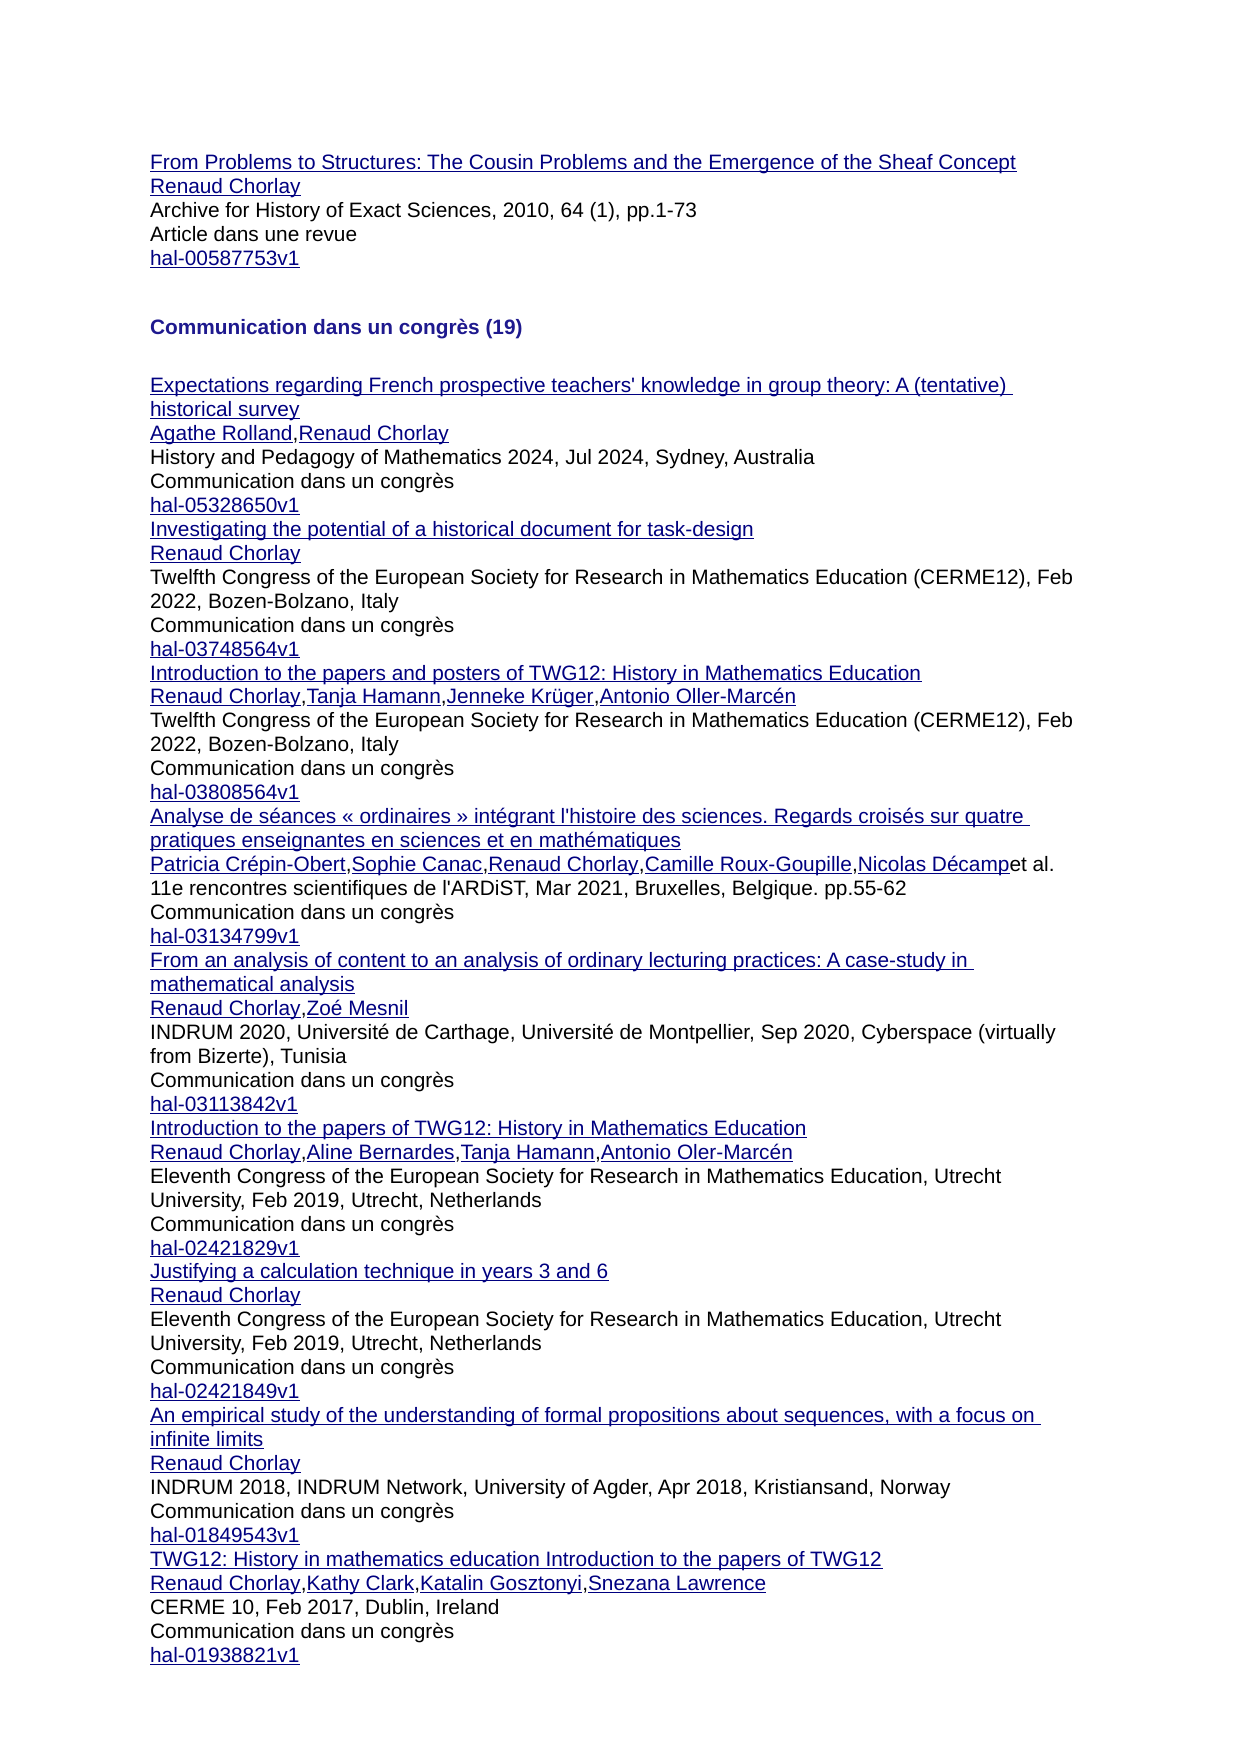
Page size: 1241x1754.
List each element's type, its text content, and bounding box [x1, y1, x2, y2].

table_cell Justifying a calculation technique in years 3 and 6 Renaud Chorlay Eleventh Congress of the European Society for Research in Mathematics Education, Utrecht University, Feb 2019, Utrecht, Netherlands Communication dans un congrès hal-02421849v1 [150, 1259, 1090, 1403]
table_cell From Problems to Structures: The Cousin Problems and the Emergence of the Sheaf Concept Renaud Chorlay Archive for History of Exact Sciences, 2010, 64 (1), pp.1-73 Article dans une revue hal-00587753v1 [150, 150, 1090, 270]
table_cell An empirical study of the understanding of formal propositions about sequences, with a focus on infinite limits Renaud Chorlay INDRUM 2018, INDRUM Network, University of Agder, Apr 2018, Kristiansand, Norway Communication dans un congrès hal-01849543v1 [150, 1403, 1090, 1547]
table_header Expectations regarding French prospective teachers' knowledge in group theory: A (tentative) historical survey Agathe Rolland,Renaud Chorlay History and Pedagogy of Mathematics 2024, Jul 2024, Sydney, Australia Communication dans un congrès hal-05328650v1 [150, 373, 1090, 517]
table_cell Introduction to the papers and posters of TWG12: History in Mathematics Education Renaud Chorlay,Tanja Hamann,Jenneke Krüger,Antonio Oller-Marcén Twelfth Congress of the European Society for Research in Mathematics Education (CERME12), Feb 2022, Bozen-Bolzano, Italy Communication dans un congrès hal-03808564v1 [150, 660, 1090, 804]
subtitle Communication dans un congrès (19) [150, 314, 1090, 338]
table_cell Investigating the potential of a historical document for task-design Renaud Chorlay Twelfth Congress of the European Society for Research in Mathematics Education (CERME12), Feb 2022, Bozen-Bolzano, Italy Communication dans un congrès hal-03748564v1 [150, 517, 1090, 660]
table_cell Analyse de séances « ordinaires » intégrant l'histoire des sciences. Regards croisés sur quatre pratiques enseignantes en sciences et en mathématiques Patricia Crépin-Obert,Sophie Canac,Renaud Chorlay,Camille Roux-Goupille,Nicolas Décampet al. 11e rencontres scientifiques de l'ARDiST, Mar 2021, Bruxelles, Belgique. pp.55-62 Communication dans un congrès hal-03134799v1 [150, 804, 1090, 948]
table_cell Introduction to the papers of TWG12: History in Mathematics Education Renaud Chorlay,Aline Bernardes,Tanja Hamann,Antonio Oler-Marcén Eleventh Congress of the European Society for Research in Mathematics Education, Utrecht University, Feb 2019, Utrecht, Netherlands Communication dans un congrès hal-02421829v1 [150, 1116, 1090, 1259]
table_cell TWG12: History in mathematics education Introduction to the papers of TWG12 Renaud Chorlay,Kathy Clark,Katalin Gosztonyi,Snezana Lawrence CERME 10, Feb 2017, Dublin, Ireland Communication dans un congrès hal-01938821v1 [150, 1547, 1090, 1667]
table_cell From an analysis of content to an analysis of ordinary lecturing practices: A case-study in mathematical analysis Renaud Chorlay,Zoé Mesnil INDRUM 2020, Université de Carthage, Université de Montpellier, Sep 2020, Cyberspace (virtually from Bizerte), Tunisia Communication dans un congrès hal-03113842v1 [150, 948, 1090, 1116]
